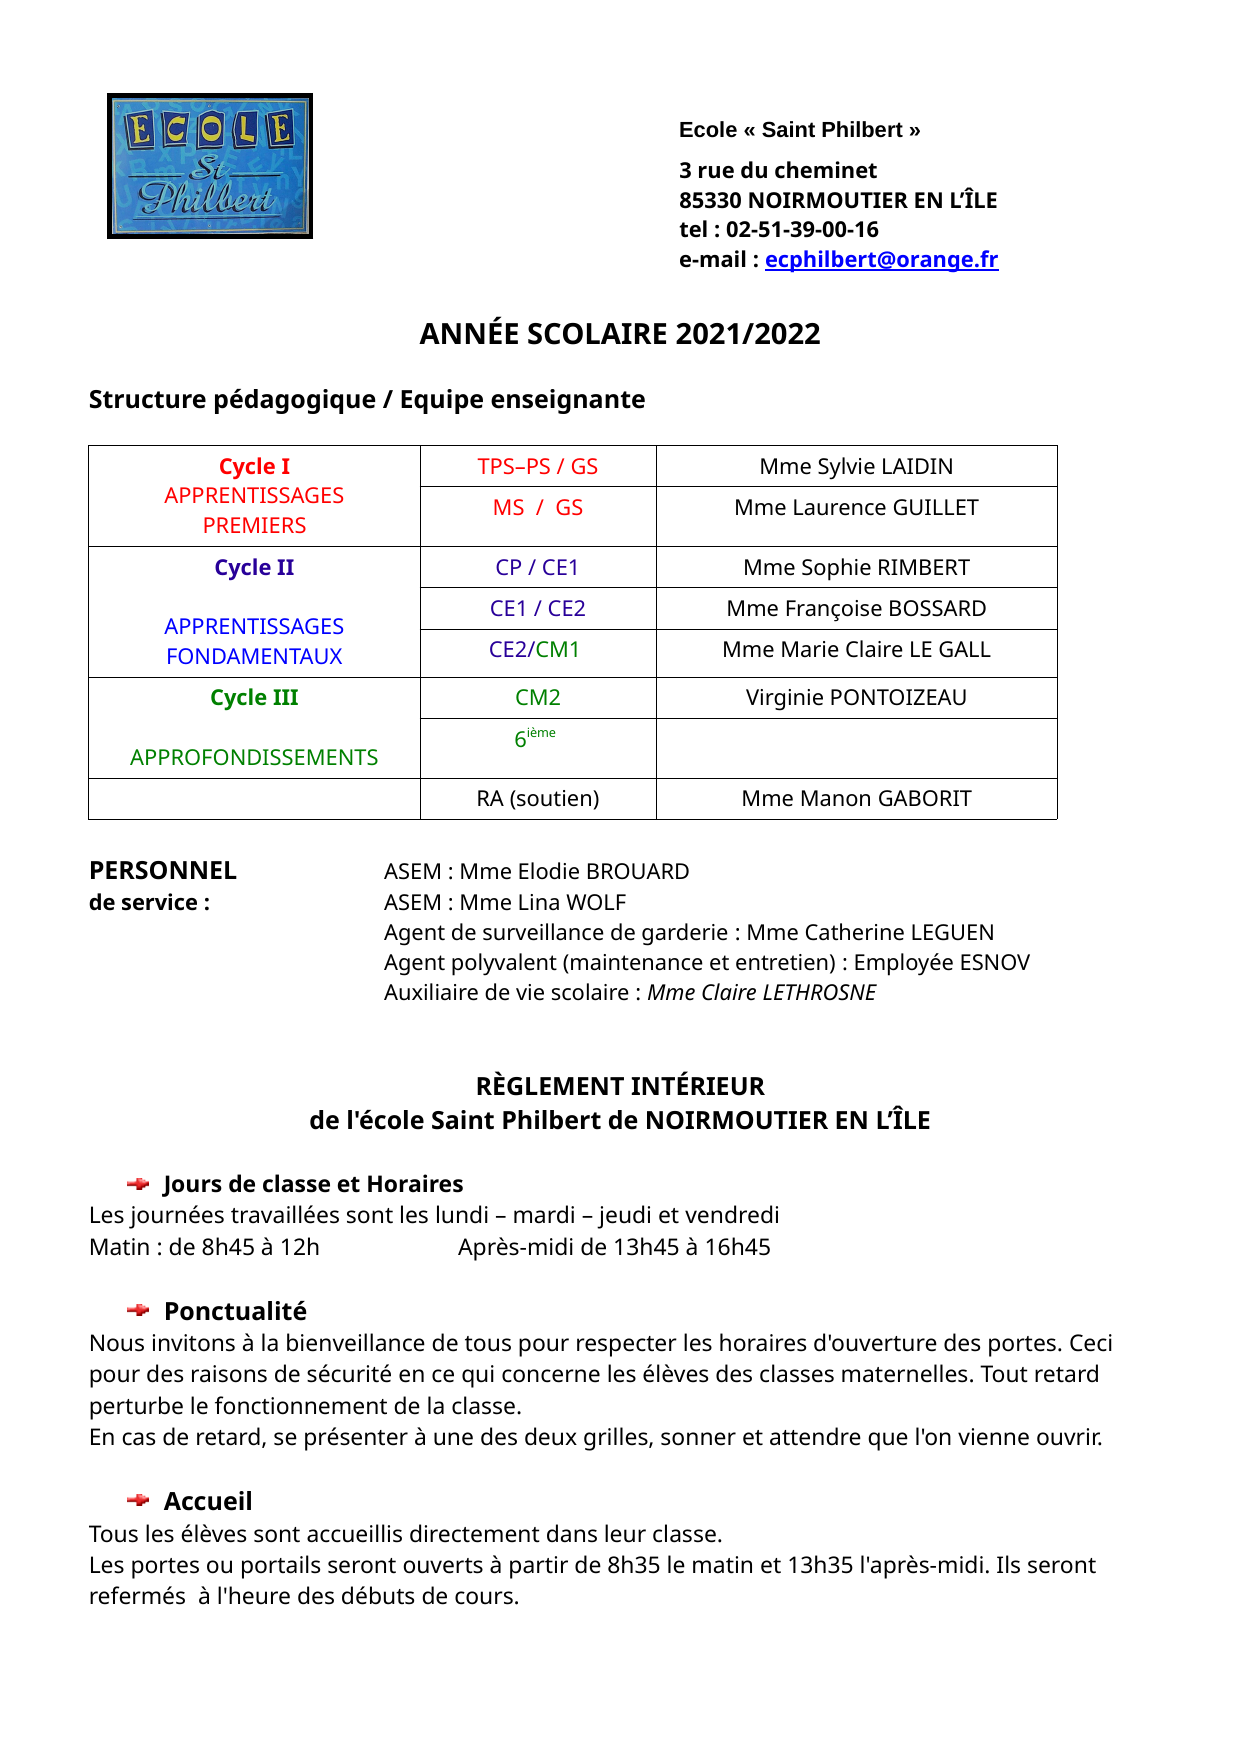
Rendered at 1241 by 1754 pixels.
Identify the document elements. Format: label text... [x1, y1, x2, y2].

text de l'école Saint Philbert de NOIRMOUTIER EN L’ÎLE [88, 1103, 1152, 1137]
table_header TPS–PS / GS [421, 446, 656, 486]
text 85330 NOIRMOUTIER EN L’ÎLE [313, 184, 1152, 214]
table_cell Cycle II APPRENTISSAGES FONDAMENTAUX [89, 547, 420, 677]
text En cas de retard, se présenter à une des deux grilles, sonner et attendre que l'on vienne ouvrir. [88, 1421, 1152, 1452]
table_cell CM2 [421, 678, 656, 718]
table_cell Mme Marie Claire LE GALL [657, 630, 1057, 677]
text Les portes ou portails seront ouverts à partir de 8h35 le matin et 13h35 l'après-midi. Ils seront refermés à l'heure des débuts de cours. [88, 1549, 1152, 1611]
subtitle Ecole « Saint Philbert » [383, 113, 1152, 142]
table_cell Cycle III APPROFONDISSEMENTS [89, 678, 420, 777]
table_cell [89, 779, 420, 819]
text tel : 02-51-39-00-16 [310, 214, 1152, 244]
table_cell CE2/CM1 [421, 630, 656, 677]
picture [127, 1178, 149, 1190]
table_cell [657, 719, 1057, 777]
table_cell Mme Sophie RIMBERT [657, 547, 1057, 587]
table_cell RA (soutien) [421, 779, 656, 819]
table_cell Mme Manon GABORIT [657, 779, 1057, 819]
text 3 rue du cheminet [313, 155, 1152, 184]
table_header Mme Sylvie LAIDIN [657, 446, 1057, 486]
text ANNÉE SCOLAIRE 2021/2022 [88, 314, 1152, 353]
table_cell CP / CE1 [421, 547, 656, 587]
text PERSONNEL ASEM : Mme Elodie BROUARD [88, 853, 1152, 887]
table_cell Virginie PONTOIZEAU [657, 678, 1057, 718]
picture [127, 1304, 149, 1316]
text Agent de surveillance de garderie : Mme Catherine LEGUEN [88, 917, 1152, 947]
text e-mail : ecphilbert@orange.fr [383, 244, 1152, 274]
table_cell MS / GS [421, 487, 656, 546]
text Matin : de 8h45 à 12h Après-midi de 13h45 à 16h45 [88, 1231, 1152, 1262]
text Tous les élèves sont accueillis directement dans leur classe. [88, 1517, 1152, 1549]
table_cell Mme Françoise BOSSARD [657, 588, 1057, 628]
text Auxiliaire de vie scolaire : Mme Claire LETHROSNE [88, 976, 1152, 1006]
list Jours de classe et Horaires [126, 1168, 1152, 1199]
text Structure pédagogique / Equipe enseignante [88, 382, 1152, 416]
text de service : ASEM : Mme Lina WOLF [88, 887, 1152, 917]
text Agent polyvalent (maintenance et entretien) : Employée ESNOV [88, 947, 1152, 976]
text Les journées travaillées sont les lundi – mardi – jeudi et vendredi [88, 1199, 1152, 1231]
picture [112, 98, 309, 234]
text Nous invitons à la bienveillance de tous pour respecter les horaires d'ouverture des portes. Ceci pour des raisons de sécurité en ce qui concerne les élèves des classes maternelles. Tout retard perturbe le fonctionnement de la classe. [88, 1327, 1152, 1421]
list Accueil [126, 1483, 1152, 1517]
list Ponctualité [126, 1293, 1152, 1327]
table_cell CE1 / CE2 [421, 588, 656, 628]
table_cell 6ième [421, 719, 656, 777]
table_cell Mme Laurence GUILLET [657, 487, 1057, 546]
picture [127, 1494, 149, 1506]
table_header Cycle I APPRENTISSAGES PREMIERS [89, 446, 420, 546]
text RÈGLEMENT INTÉRIEUR [88, 1069, 1152, 1103]
